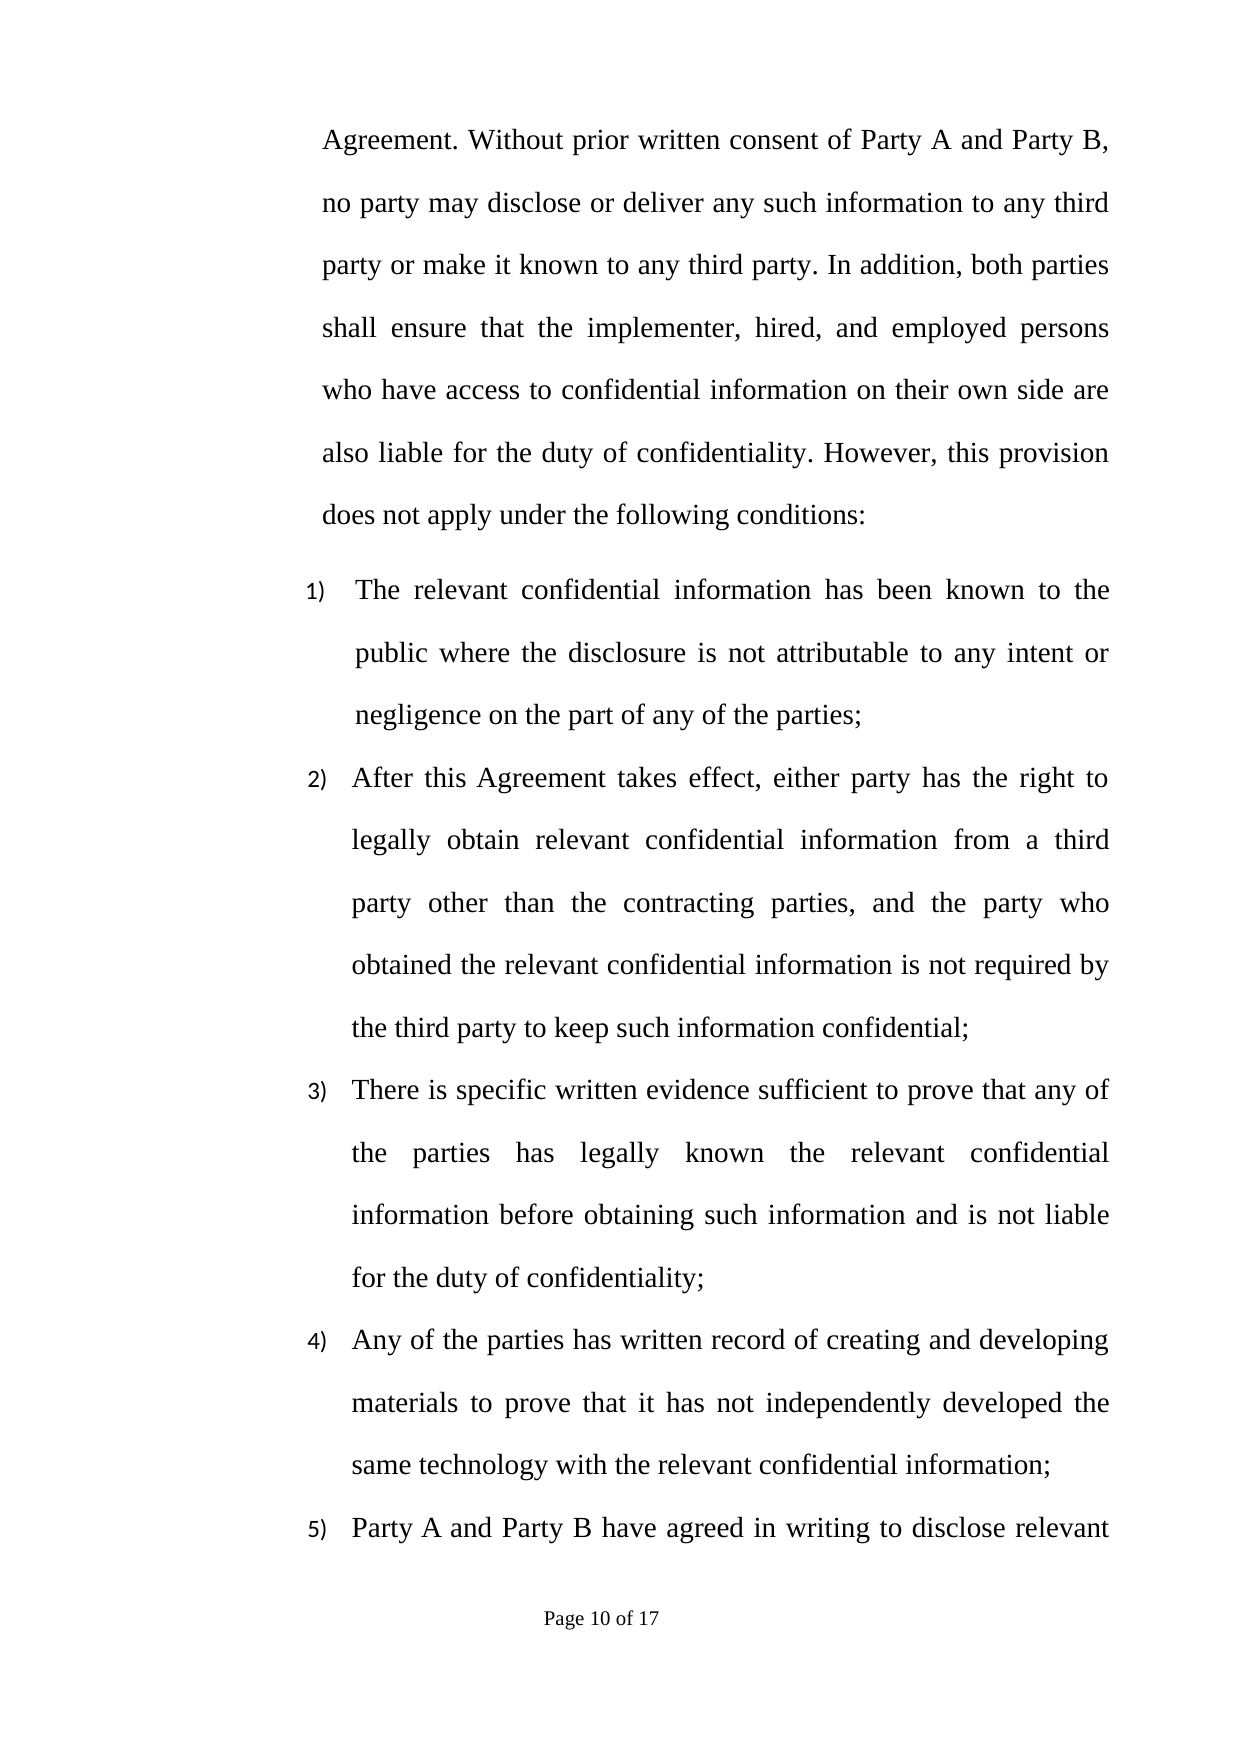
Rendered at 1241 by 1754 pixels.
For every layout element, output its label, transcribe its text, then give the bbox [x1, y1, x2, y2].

list Any of the parties has written record of creating and developing materials to prove that it has not independently developed the same technology with the relevant confidential information; [307, 1297, 1110, 1485]
list The relevant confidential information has been known to the public where the disclosure is not attributable to any intent or negligence on the part of any of the parties; [305, 547, 1110, 735]
list There is specific written evidence sufficient to prove that any of the parties has legally known the relevant confidential information before obtaining such information and is not liable for the duty of confidentiality; [307, 1047, 1110, 1297]
list After this Agreement takes effect, either party has the right to legally obtain relevant confidential information from a third party other than the contracting parties, and the party who obtained the relevant confidential information is not required by the third party to keep such information confidential; [307, 735, 1110, 1047]
list Agreement. Without prior written consent of Party A and Party B, no party may disclose or deliver any such information to any third party or make it known to any third party. In addition, both parties shall ensure that the implementer, hired, and employed persons who have access to confidential information on their own side are also liable for the duty of confidentiality. However, this provision does not apply under the following conditions: [263, 97, 1110, 535]
list Party A and Party B have agreed in writing to disclose relevant [307, 1485, 1110, 1547]
